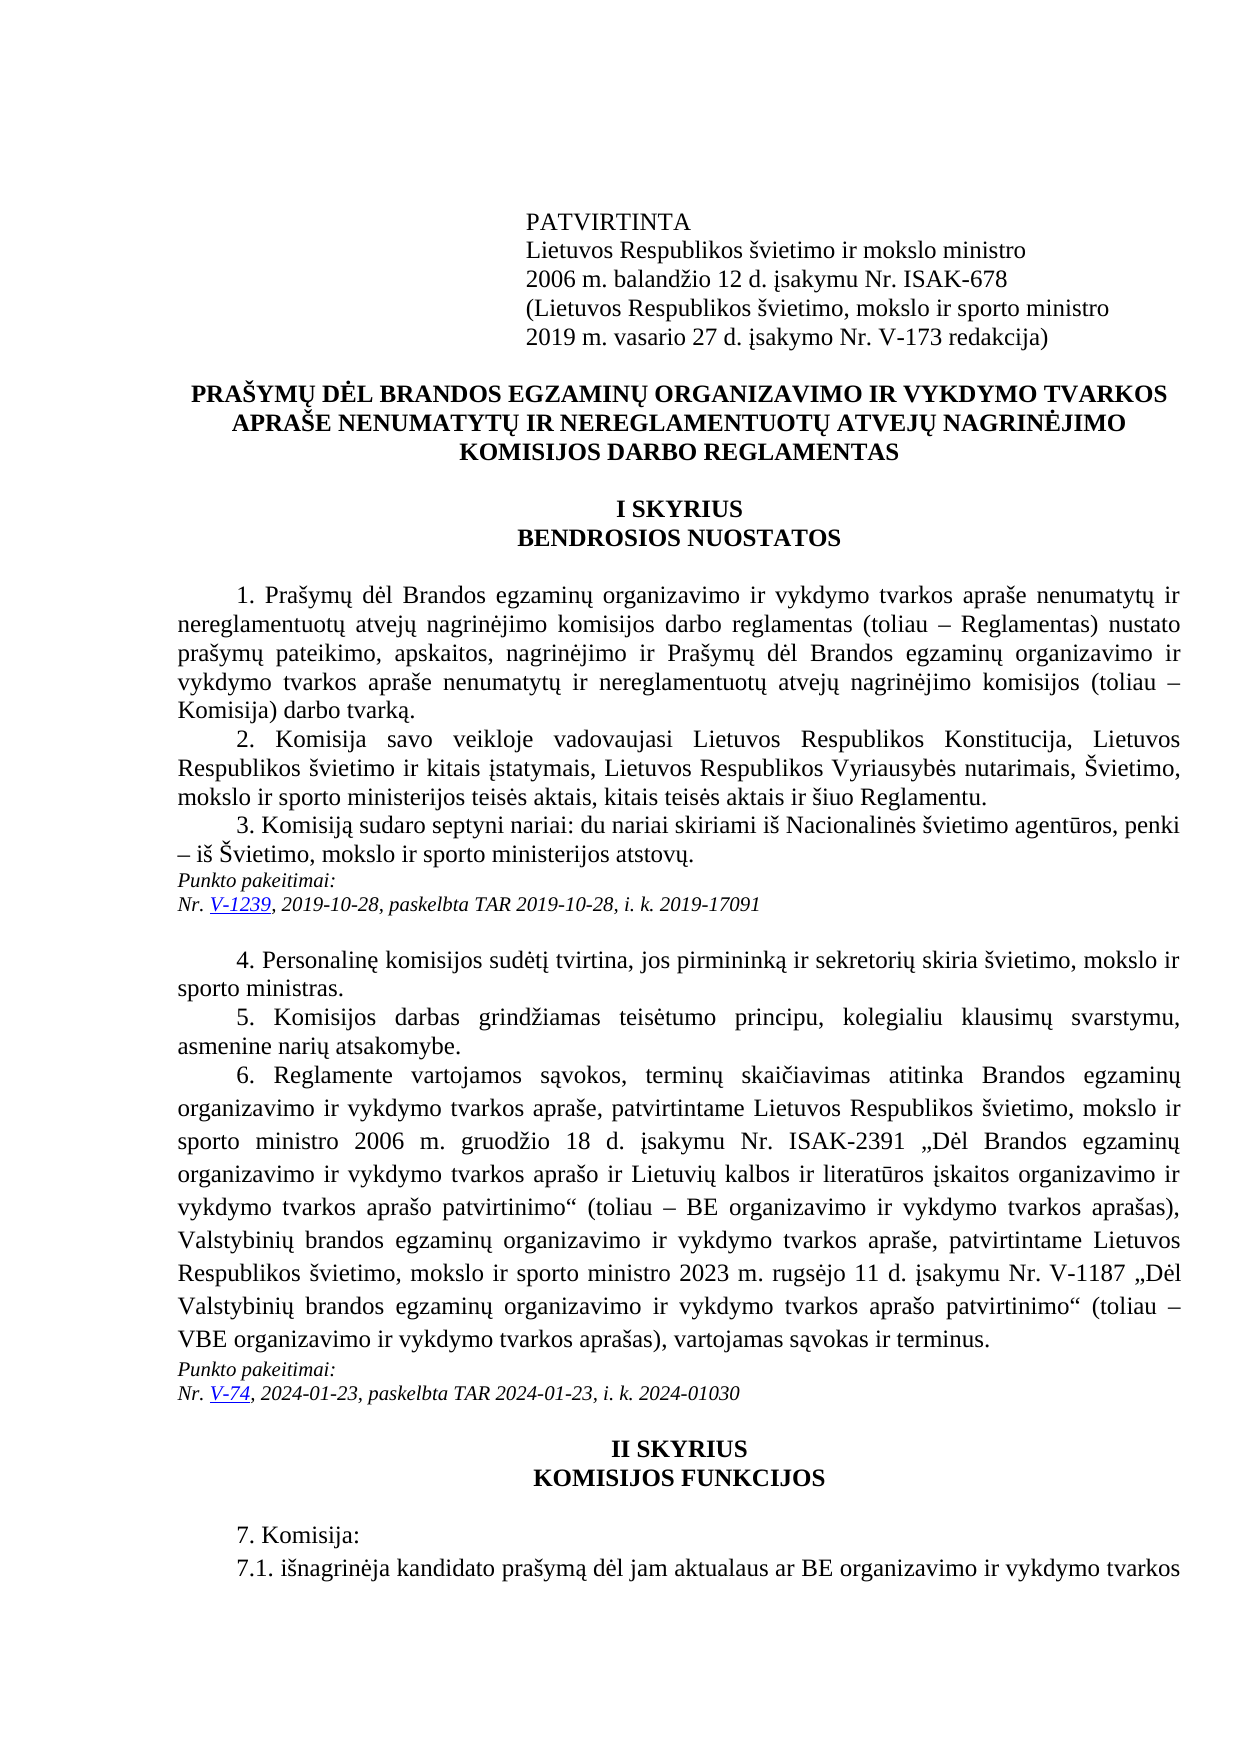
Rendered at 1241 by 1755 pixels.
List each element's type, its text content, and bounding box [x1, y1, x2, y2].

text Punkto pakeitimai: [177, 1357, 1181, 1381]
text 2. Komisija savo veikloje vadovaujasi Lietuvos Respublikos Konstitucija, Lietuvos Respublikos švietimo ir kitais įstatymais, Lietuvos Respublikos Vyriausybės nutarimais, Švietimo, mokslo ir sporto ministerijos teisės aktais, kitais teisės aktais ir šiuo Reglamentu. [177, 724, 1181, 810]
text II SKYRIUS [177, 1434, 1181, 1463]
text Lietuvos Respublikos švietimo ir mokslo ministro [177, 235, 1181, 264]
text PRAŠYMŲ DĖL BRANDOS EGZAMINŲ ORGANIZAVIMO IR VYKDYMO TVARKOS APRAŠE NENUMATYTŲ IR NEREGLAMENTUOTŲ ATVEJŲ NAGRINĖJIMO KOMISIJOS DARBO REGLAMENTAS [177, 379, 1181, 465]
text Nr. V-74, 2024-01-23, paskelbta TAR 2024-01-23, i. k. 2024-01030 [177, 1381, 1181, 1405]
text (Lietuvos Respublikos švietimo, mokslo ir sporto ministro [177, 293, 1181, 322]
text Nr. V-1239, 2019-10-28, paskelbta TAR 2019-10-28, i. k. 2019-17091 [177, 892, 1181, 916]
text 5. Komisijos darbas grindžiamas teisėtumo principu, kolegialiu klausimų svarstymu, asmenine narių atsakomybe. [177, 1002, 1181, 1060]
text PATVIRTINTA [177, 207, 1181, 235]
text 6. Reglamente vartojamos sąvokos, terminų skaičiavimas atitinka Brandos egzaminų organizavimo ir vykdymo tvarkos apraše, patvirtintame Lietuvos Respublikos švietimo, mokslo ir sporto ministro 2006 m. gruodžio 18 d. įsakymu Nr. ISAK-2391 „Dėl Brandos egzaminų organizavimo ir vykdymo tvarkos aprašo ir Lietuvių kalbos ir literatūros įskaitos organizavimo ir vykdymo tvarkos aprašo patvirtinimo“ (toliau – BE organizavimo ir vykdymo tvarkos aprašas), Valstybinių brandos egzaminų organizavimo ir vykdymo tvarkos apraše, patvirtintame Lietuvos Respublikos švietimo, mokslo ir sporto ministro 2023 m. rugsėjo 11 d. įsakymu Nr. V-1187 „Dėl Valstybinių brandos egzaminų organizavimo ir vykdymo tvarkos aprašo patvirtinimo“ (toliau – VBE organizavimo ir vykdymo tvarkos aprašas), vartojamas sąvokas ir terminus. [177, 1060, 1181, 1353]
text KOMISIJOS FUNKCIJOS [177, 1463, 1181, 1491]
text Punkto pakeitimai: [177, 868, 1181, 892]
text 1. Prašymų dėl Brandos egzaminų organizavimo ir vykdymo tvarkos apraše nenumatytų ir nereglamentuotų atvejų nagrinėjimo komisijos darbo reglamentas (toliau – Reglamentas) nustato prašymų pateikimo, apskaitos, nagrinėjimo ir Prašymų dėl Brandos egzaminų organizavimo ir vykdymo tvarkos apraše nenumatytų ir nereglamentuotų atvejų nagrinėjimo komisijos (toliau – Komisija) darbo tvarką. [177, 580, 1181, 724]
text 3. Komisiją sudaro septyni nariai: du nariai skiriami iš Nacionalinės švietimo agentūros, penki – iš Švietimo, mokslo ir sporto ministerijos atstovų. [177, 810, 1181, 868]
text BENDROSIOS NUOSTATOS [177, 523, 1181, 552]
text 2006 m. balandžio 12 d. įsakymu Nr. ISAK-678 [177, 264, 1181, 293]
text 4. Personalinę komisijos sudėtį tvirtina, jos pirmininką ir sekretorių skiria švietimo, mokslo ir sporto ministras. [177, 945, 1181, 1002]
text I SKYRIUS [177, 494, 1181, 523]
text 2019 m. vasario 27 d. įsakymo Nr. V-173 redakcija) [177, 322, 1181, 350]
text 7. Komisija: [177, 1520, 1181, 1549]
text 7.1. išnagrinėja kandidato prašymą dėl jam aktualaus ar BE organizavimo ir vykdymo tvarkos [177, 1553, 1181, 1582]
